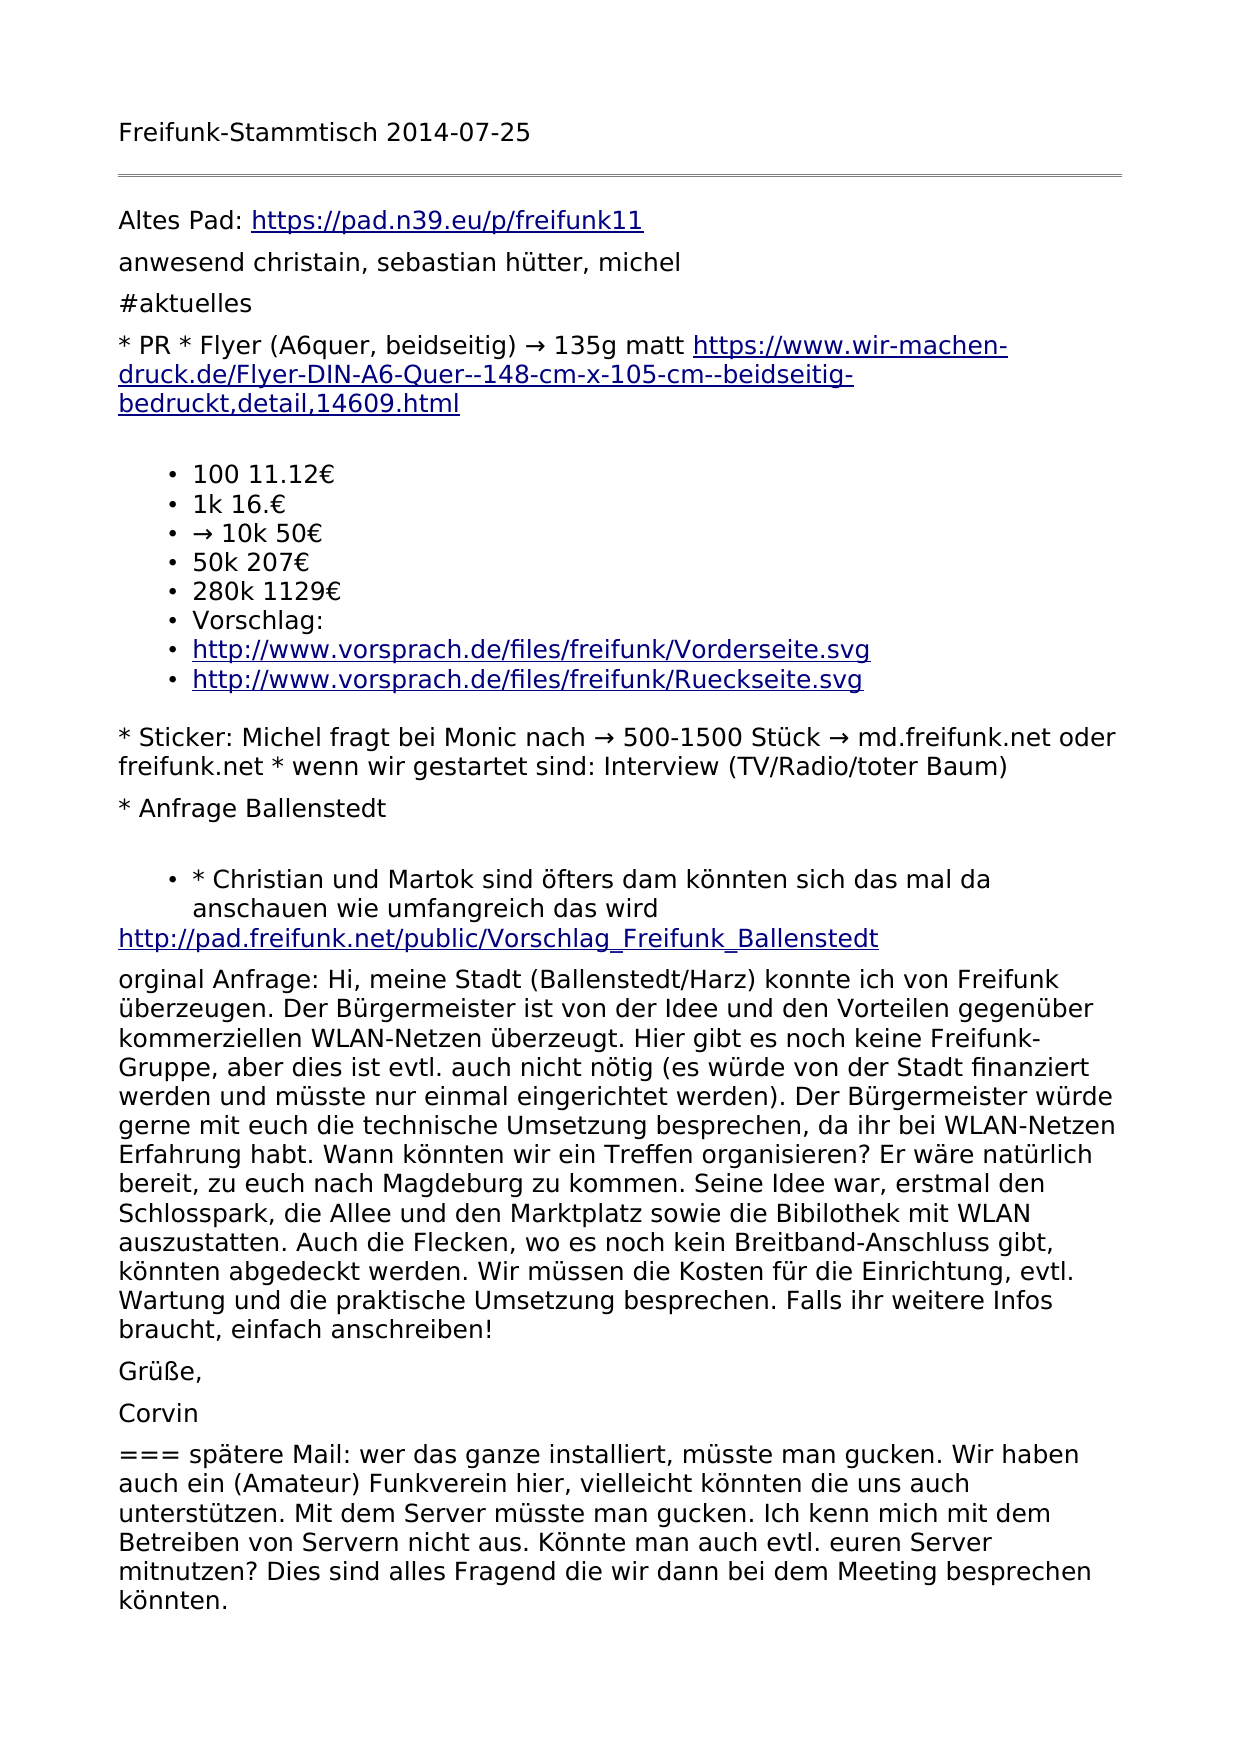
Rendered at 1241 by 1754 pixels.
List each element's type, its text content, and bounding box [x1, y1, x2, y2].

list Vorschlag: [177, 606, 1122, 636]
list 1k 16.€ [177, 490, 1122, 519]
text * Sticker: Michel fragt bei Monic nach → 500-1500 Stück → md.freifunk.net oder freifunk.net * wenn wir gestartet sind: Interview (TV/Radio/toter Baum) [118, 723, 1122, 782]
text Freifunk-Stammtisch 2014-07-25 [118, 118, 1122, 147]
text http://pad.freifunk.net/public/Vorschlag_Freifunk_Ballenstedt [118, 924, 1122, 953]
text Grüße, [118, 1357, 1122, 1386]
text * Anfrage Ballenstedt [118, 794, 1122, 823]
text anwesend christain, sebastian hütter, michel [118, 248, 1122, 277]
list 50k 207€ [177, 548, 1122, 577]
text * PR * Flyer (A6quer, beidseitig) → 135g matt https://www.wir-machen-druck.de/Flyer-DIN-A6-Quer--148-cm-x-105-cm--beidseitig-bedruckt,detail,14609.html [118, 331, 1122, 419]
text orginal Anfrage: Hi, meine Stadt (Ballenstedt/Harz) konnte ich von Freifunk überzeugen. Der Bürgermeister ist von der Idee und den Vorteilen gegenüber kommerziellen WLAN-Netzen überzeugt. Hier gibt es noch keine Freifunk-Gruppe, aber dies ist evtl. auch nicht nötig (es würde von der Stadt finanziert werden und müsste nur einmal eingerichtet werden). Der Bürgermeister würde gerne mit euch die technische Umsetzung besprechen, da ihr bei WLAN-Netzen Erfahrung habt. Wann könnten wir ein Treffen organisieren? Er wäre natürlich bereit, zu euch nach Magdeburg zu kommen. Seine Idee war, erstmal den Schlosspark, die Allee und den Marktplatz sowie die Bibilothek mit WLAN auszustatten. Auch die Flecken, wo es noch kein Breitband-Anschluss gibt, könnten abgedeckt werden. Wir müssen die Kosten für die Einrichtung, evtl. Wartung und die praktische Umsetzung besprechen. Falls ihr weitere Infos braucht, einfach anschreiben! [118, 965, 1122, 1344]
list http://www.vorsprach.de/files/freifunk/Rueckseite.svg [177, 665, 1122, 694]
list http://www.vorsprach.de/files/freifunk/Vorderseite.svg [177, 636, 1122, 665]
text === spätere Mail: wer das ganze installiert, müsste man gucken. Wir haben auch ein (Amateur) Funkverein hier, vielleicht könnten die uns auch unterstützen. Mit dem Server müsste man gucken. Ich kenn mich mit dem Betreiben von Servern nicht aus. Könnte man auch evtl. euren Server mitnutzen? Dies sind alles Fragend die wir dann bei dem Meeting besprechen könnten. [118, 1440, 1122, 1615]
list * Christian und Martok sind öfters dam könnten sich das mal da anschauen wie umfangreich das wird [177, 865, 1122, 924]
text Corvin [118, 1399, 1122, 1428]
list 100 11.12€ [177, 461, 1122, 490]
text #aktuelles [118, 289, 1122, 319]
list → 10k 50€ [177, 519, 1122, 548]
list 280k 1129€ [177, 577, 1122, 606]
text Altes Pad: https://pad.n39.eu/p/freifunk11 [118, 206, 1122, 235]
